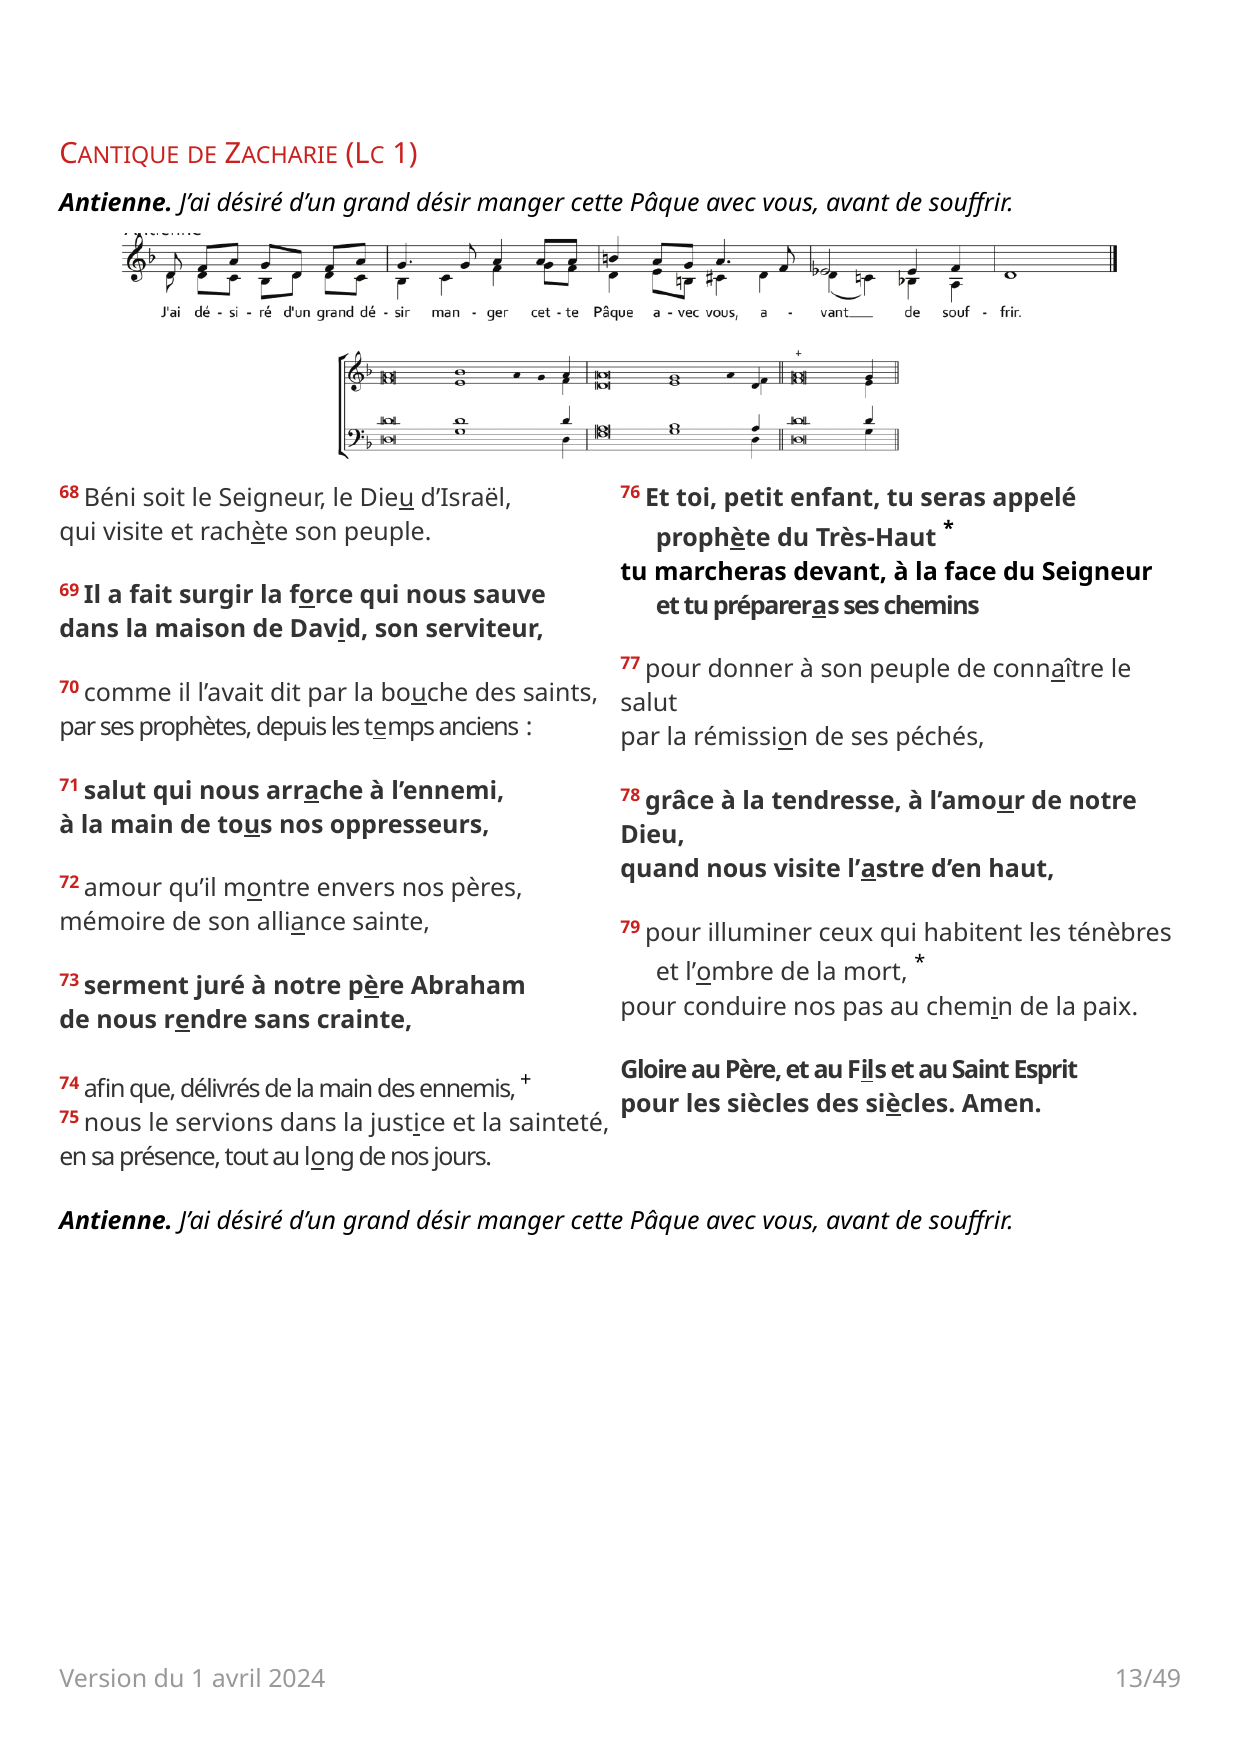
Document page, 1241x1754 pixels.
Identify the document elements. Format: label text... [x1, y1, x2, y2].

subtitle Cantique de Zacharie (Lc 1) [59, 133, 1181, 172]
picture [118, 345, 1123, 465]
text 70 comme il l’avait dit par la bouche des saints, par ses prophètes, depuis les temps anciens : [59, 675, 620, 743]
text 72 amour qu’il montre envers nos pères, mémoire de son alliance sainte, [59, 870, 620, 938]
text 69 Il a fait surgir la force qui nous sauve dans la maison de David, son serviteur, [59, 577, 620, 645]
text 74 afin que, délivrés de la main des ennemis, + 75 nous le servions dans la justice et la sainteté, en sa présence, tout au long de nos jours. [59, 1065, 620, 1173]
text 76 Et toi, petit enfant, tu seras appelé prophète du Très-Haut * tu marcheras devant, à la face du Seigneur et tu prépareras ses chemins [620, 479, 1181, 621]
text Gloire au Père, et au Fils et au Saint Esprit pour les siècles des siècles. Amen. [620, 1052, 1181, 1120]
text Antienne. J’ai désiré d’un grand désir manger cette Pâque avec vous, avant de souffrir. [59, 185, 1181, 219]
text 79 pour illuminer ceux qui habitent les ténèbres et l’ombre de la mort, * pour conduire nos pas au chemin de la paix. [620, 914, 1181, 1022]
text 71 salut qui nous arrache à l’ennemi, à la main de tous nos oppresseurs, [59, 772, 620, 840]
text 73 serment juré à notre père Abraham de nous rendre sans crainte, [59, 967, 620, 1036]
picture [118, 233, 1123, 331]
text 68 Béni soit le Seigneur, le Dieu d’Israël, qui visite et rachète son peuple. [59, 479, 620, 548]
text Antienne. J’ai désiré d’un grand désir manger cette Pâque avec vous, avant de souffrir. [59, 1202, 1181, 1237]
text 77 pour donner à son peuple de connaître le salut par la rémission de ses péchés, [620, 651, 1181, 753]
text 78 grâce à la tendresse, à l’amour de notre Dieu, quand nous visite l’astre d’en haut, [620, 783, 1181, 885]
